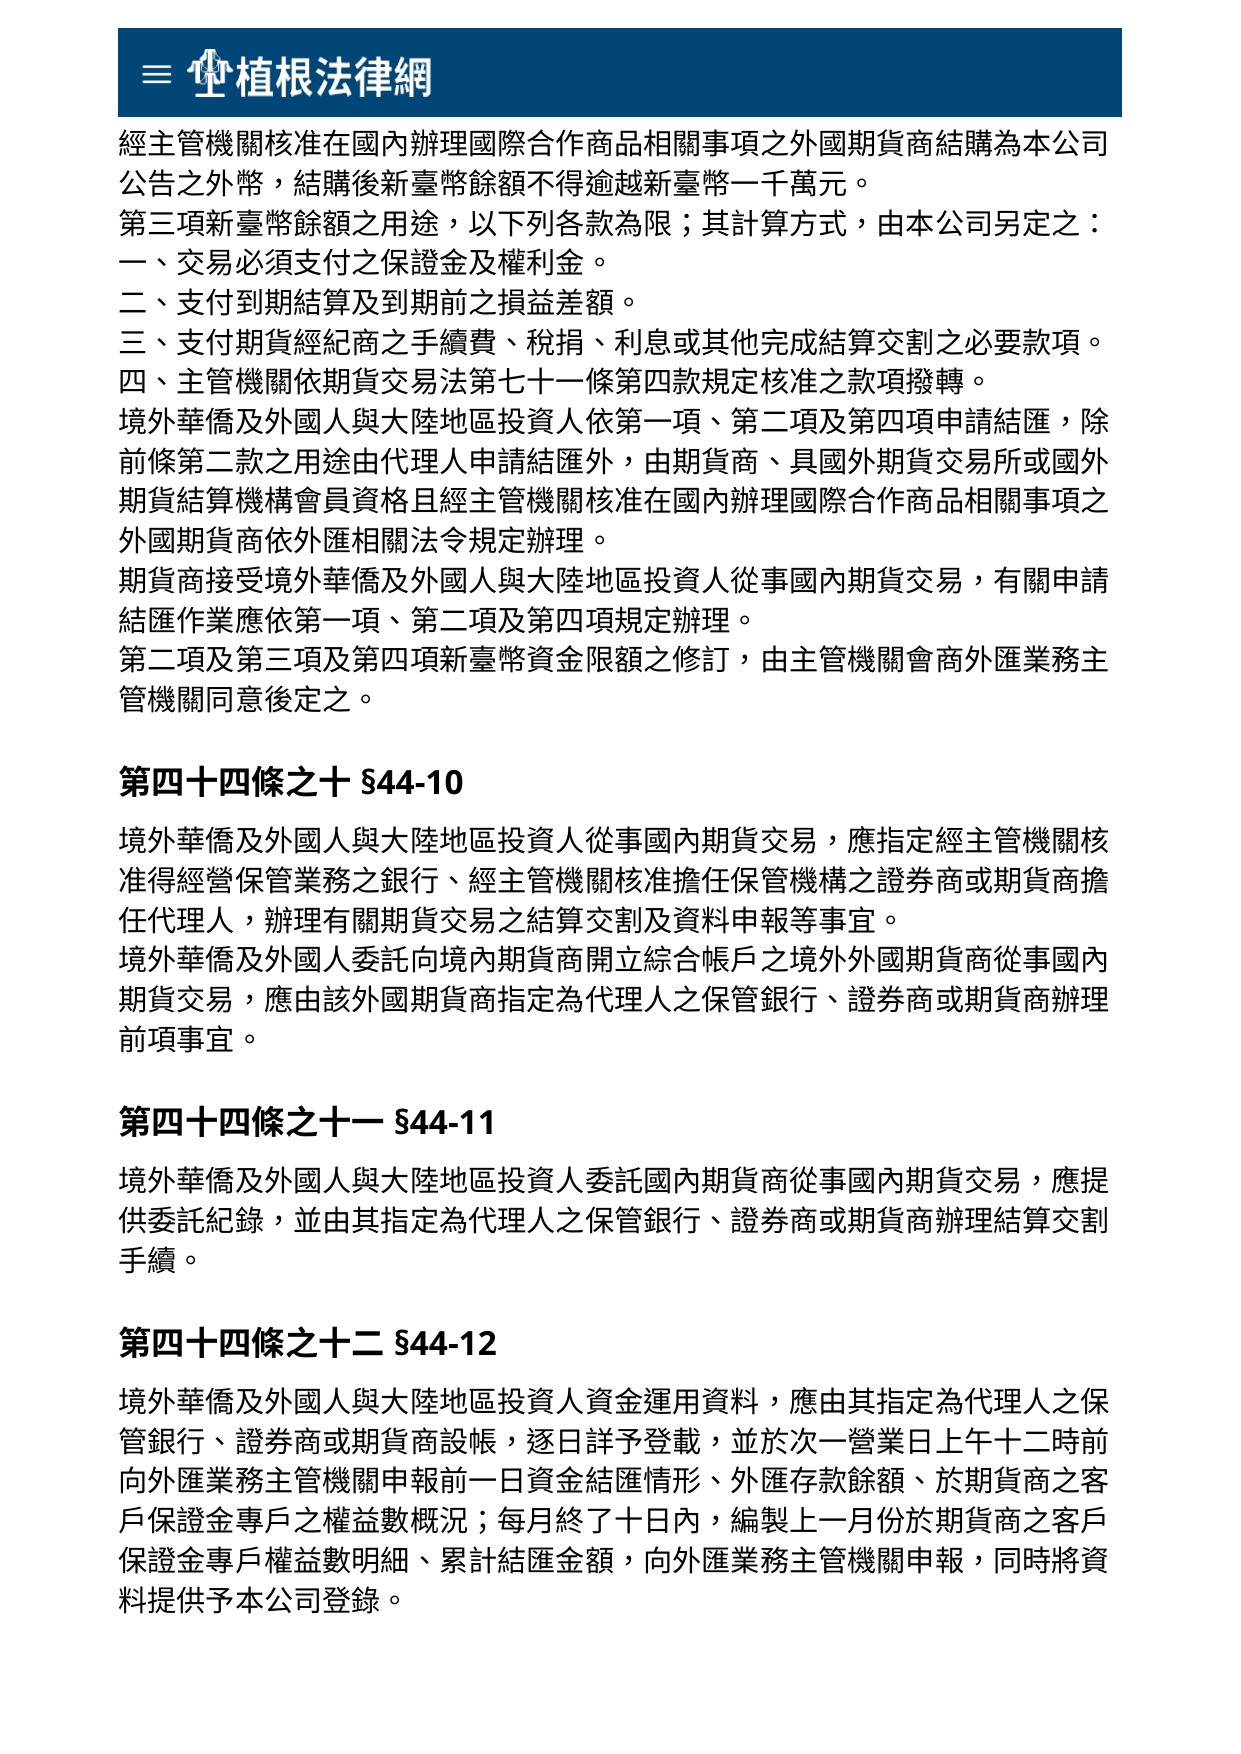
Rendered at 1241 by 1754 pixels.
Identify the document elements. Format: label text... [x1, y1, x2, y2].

text 境外華僑及外國人與大陸地區投資人委託國內期貨商從事國內期貨交易，應提供委託紀錄，並由其指定為代理人之保管銀行、證券商或期貨商辦理結算交割手續。 [118, 1161, 1122, 1279]
text 一、交易必須支付之保證金及權利金。 [118, 243, 1122, 282]
text 境外華僑及外國人與大陸地區投資人從事國內期貨交易，應指定經主管機關核准得經營保管業務之銀行、經主管機關核准擔任保管機構之證券商或期貨商擔任代理人，辦理有關期貨交易之結算交割及資料申報等事宜。 [118, 821, 1122, 940]
text 經主管機關核准在國內辦理國際合作商品相關事項之外國期貨商結購為本公司公告之外幣，結購後新臺幣餘額不得逾越新臺幣一千萬元。 [118, 123, 1122, 203]
text 期貨商接受境外華僑及外國人與大陸地區投資人從事國內期貨交易，有關申請結匯作業應依第一項、第二項及第四項規定辦理。 [118, 560, 1122, 639]
picture [118, 28, 1122, 117]
text 境外華僑及外國人與大陸地區投資人資金運用資料，應由其指定為代理人之保管銀行、證券商或期貨商設帳，逐日詳予登載，並於次一營業日上午十二時前向外匯業務主管機關申報前一日資金結匯情形、外匯存款餘額、於期貨商之客戶保證金專戶之權益數概況；每月終了十日內，編製上一月份於期貨商之客戶保證金專戶權益數明細、累計結匯金額，向外匯業務主管機關申報，同時將資料提供予本公司登錄。 [118, 1381, 1122, 1619]
text 二、支付到期結算及到期前之損益差額。 [118, 282, 1122, 322]
text 第四十四條之十二 §44-12 [118, 1319, 1122, 1365]
text 四、主管機關依期貨交易法第七十一條第四款規定核准之款項撥轉。 [118, 362, 1122, 401]
text 三、支付期貨經紀商之手續費、稅捐、利息或其他完成結算交割之必要款項。 [118, 322, 1122, 362]
text 第四十四條之十一 §44-11 [118, 1098, 1122, 1144]
text 第三項新臺幣餘額之用途，以下列各款為限；其計算方式，由本公司另定之： [118, 203, 1122, 243]
text 第二項及第三項及第四項新臺幣資金限額之修訂，由主管機關會商外匯業務主管機關同意後定之。 [118, 639, 1122, 719]
text 境外華僑及外國人與大陸地區投資人依第一項、第二項及第四項申請結匯，除前條第二款之用途由代理人申請結匯外，由期貨商、具國外期貨交易所或國外期貨結算機構會員資格且經主管機關核准在國內辦理國際合作商品相關事項之外國期貨商依外匯相關法令規定辦理。 [118, 401, 1122, 560]
text 境外華僑及外國人委託向境內期貨商開立綜合帳戶之境外外國期貨商從事國內期貨交易，應由該外國期貨商指定為代理人之保管銀行、證券商或期貨商辦理前項事宜。 [118, 940, 1122, 1059]
text 第四十四條之十 §44-10 [118, 758, 1122, 804]
